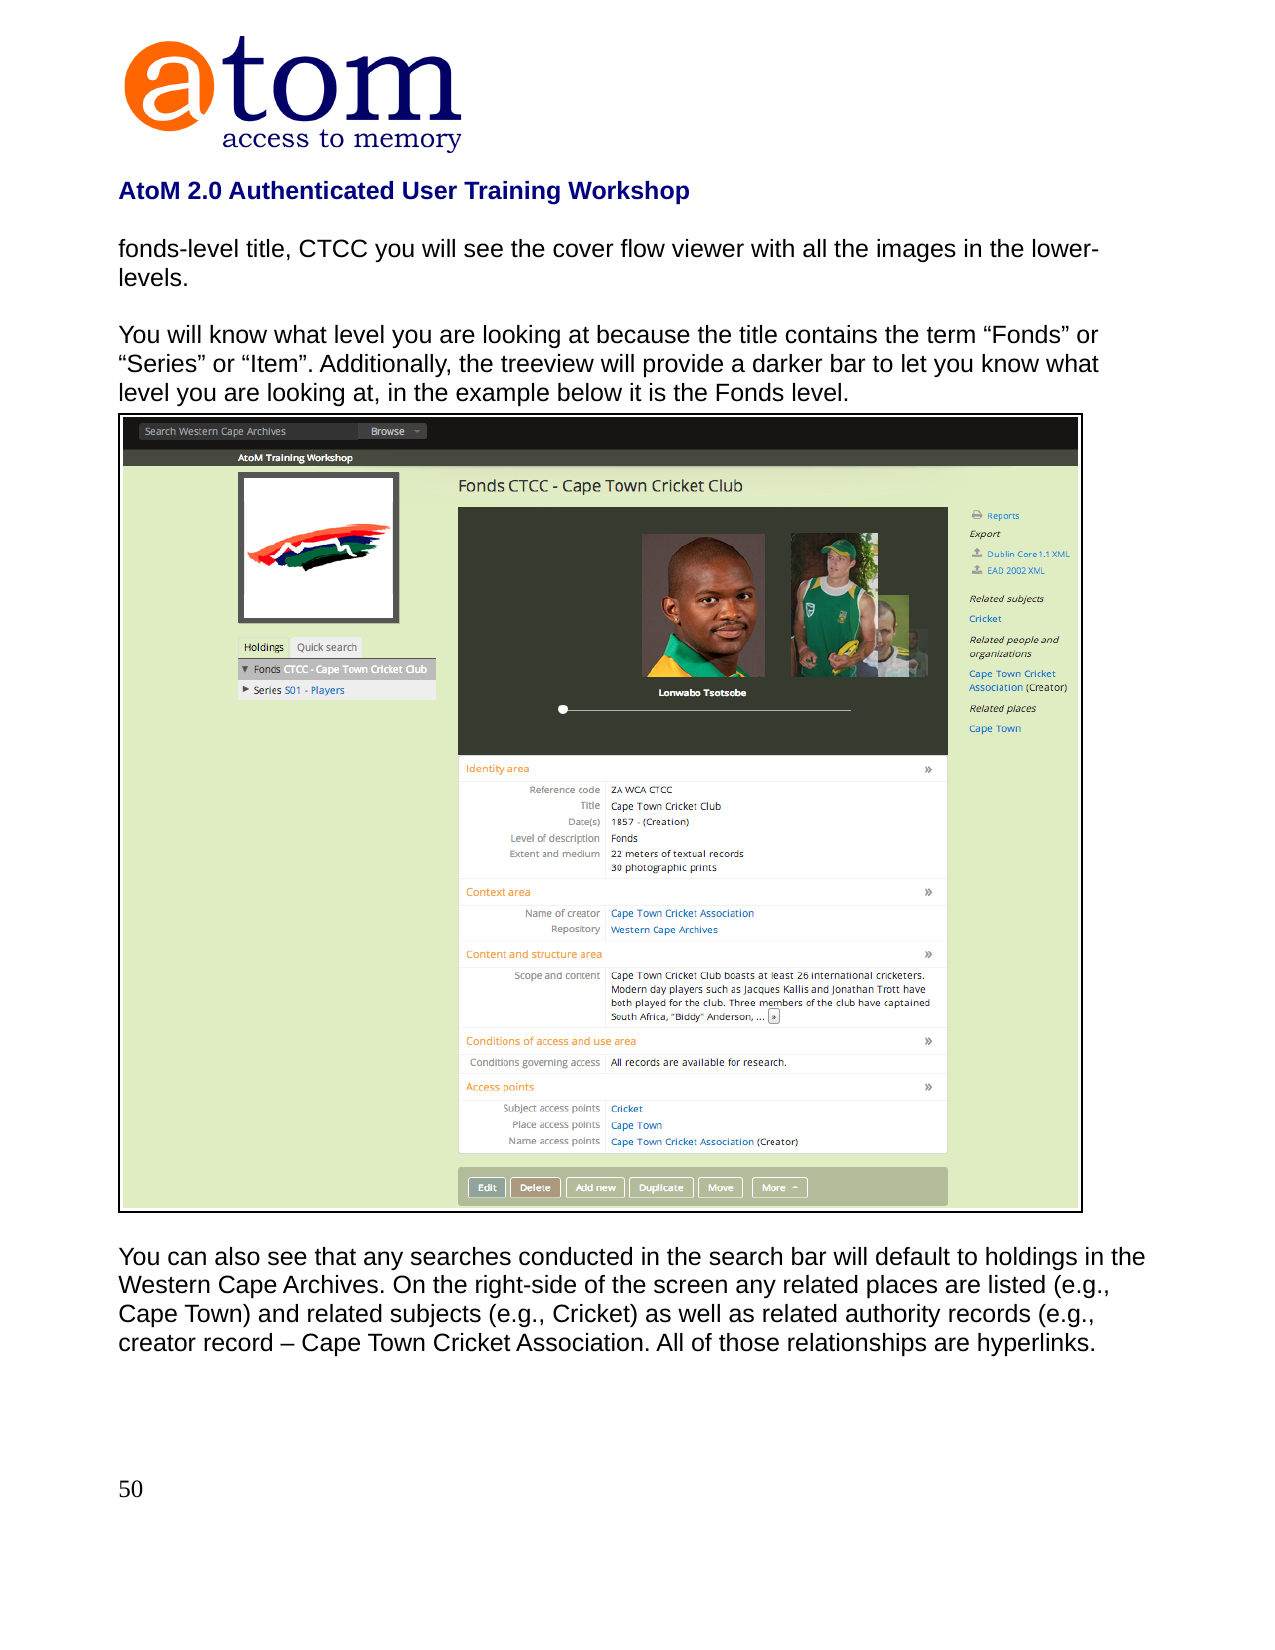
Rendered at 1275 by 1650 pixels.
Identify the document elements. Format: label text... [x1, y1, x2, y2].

picture [123, 417, 1078, 1208]
text You can also see that any searches conducted in the search bar will default to holdings in the Western Cape Archives. On the right-side of the screen any related places are listed (e.g., Cape Town) and related subjects (e.g., Cricket) as well as related authority records (e.g., creator record – Cape Town Cricket Association. All of those relationships are hyperlinks. [118, 1241, 1157, 1356]
picture [124, 36, 462, 153]
text You will know what level you are looking at because the title contains the term “Fonds” or “Series” or “Item”. Additionally, the treeview will provide a darker bar to let you know what level you are looking at, in the example below it is the Fonds level. [118, 320, 1157, 406]
text fonds-level title, CTCC you will see the cover flow viewer with all the images in the lower-levels. [118, 234, 1157, 291]
